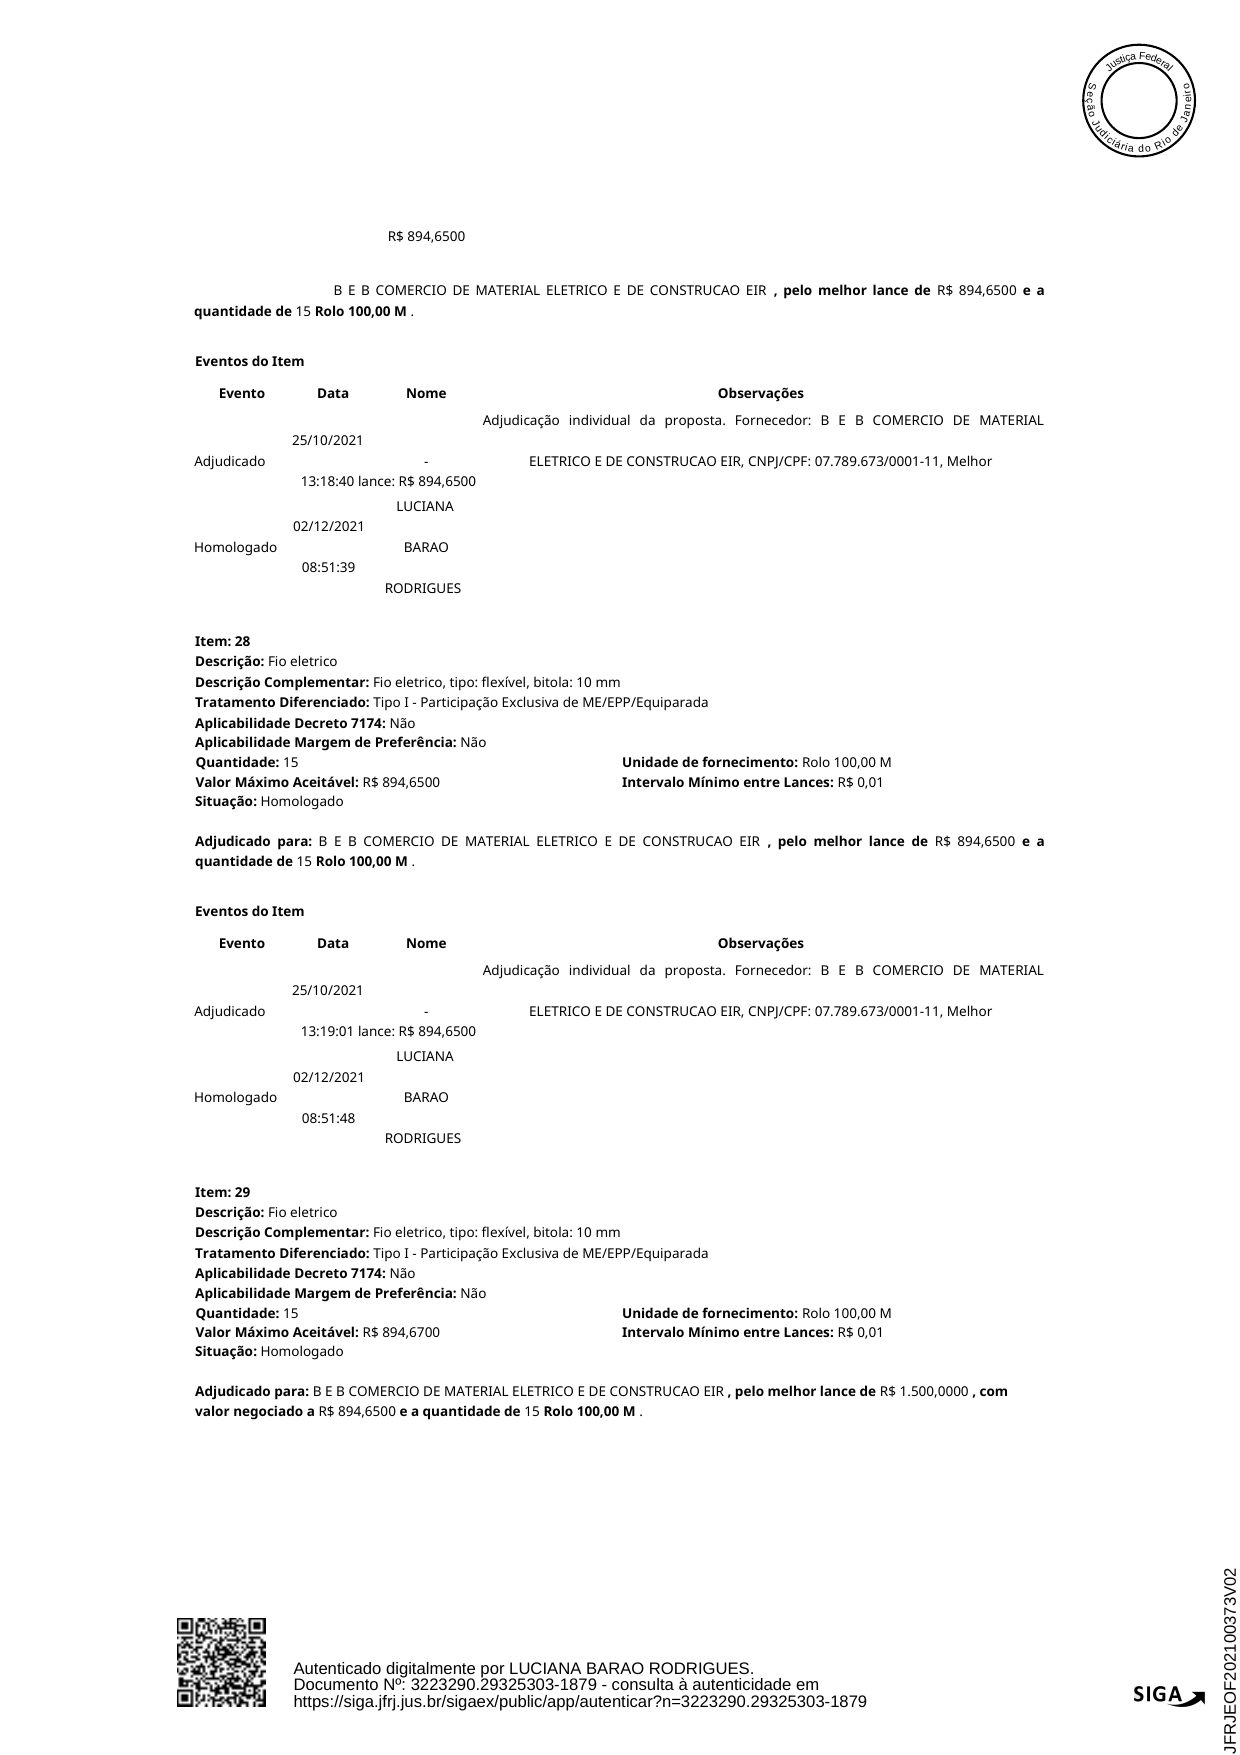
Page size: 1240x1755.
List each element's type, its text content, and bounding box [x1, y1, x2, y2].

text R$ 894,6500 [388, 227, 1045, 246]
text Descrição: Fio eletrico [195, 1202, 1045, 1221]
table_cell Valor Máximo Aceitável: R$ 894,6700 [195, 1323, 622, 1342]
text Adjudicado para: B E B COMERCIO DE MATERIAL ELETRICO E DE CONSTRUCAO EIR , pelo melhor lance de R$ 894,6500 e a quantidade de 15 Rolo 100,00 M . [195, 832, 1045, 870]
text Eventos do Item [195, 902, 1045, 920]
text Item: 28 [195, 632, 1045, 651]
text Adjudicação individual da proposta. Fornecedor: B E B COMERCIO DE MATERIAL 25/10/2021 [292, 961, 1045, 1000]
text Tratamento Diferenciado: Tipo I - Participação Exclusiva de ME/EPP/Equiparada [195, 693, 1045, 712]
text Adjudicado para: B E B COMERCIO DE MATERIAL ELETRICO E DE CONSTRUCAO EIR , pelo melhor lance de R$ 1.500,0000 , com valor negociado a R$ 894,6500 e a quantidade de 15 Rolo 100,00 M . [195, 1382, 1045, 1420]
text Adjudicado - ELETRICO E DE CONSTRUCAO EIR, CNPJ/CPF: 07.789.673/0001-11, Melhor [194, 451, 1045, 470]
text Adjudicação individual da proposta. Fornecedor: B E B COMERCIO DE MATERIAL 25/10/2021 [292, 411, 1045, 449]
text Item: 29 [195, 1183, 1045, 1201]
text Descrição Complementar: Fio eletrico, tipo: flexível, bitola: 10 mm [195, 673, 1045, 691]
text Aplicabilidade Decreto 7174: Não [195, 714, 1045, 732]
text Homologado BARAO [194, 538, 1045, 556]
text Situação: Homologado [195, 792, 1045, 810]
text Situação: Homologado [195, 1342, 1045, 1361]
text Aplicabilidade Margem de Preferência: Não [195, 733, 1045, 752]
text RODRIGUES [384, 579, 1045, 597]
text Eventos do Item [195, 352, 1045, 370]
text Aplicabilidade Margem de Preferência: Não [195, 1284, 1045, 1302]
text Adjudicado - ELETRICO E DE CONSTRUCAO EIR, CNPJ/CPF: 07.789.673/0001-11, Melhor [194, 1002, 1045, 1020]
table_cell Intervalo Mínimo entre Lances: R$ 0,01 [622, 773, 926, 792]
text B E B COMERCIO DE MATERIAL ELETRICO E DE CONSTRUCAO EIR , pelo melhor lance de R$ 894,6500 e a quantidade de 15 Rolo 100,00 M . [194, 281, 1045, 320]
text 02/12/2021 [293, 517, 1045, 536]
text 13:18:40 lance: R$ 894,6500 [301, 472, 829, 490]
text Descrição: Fio eletrico [195, 652, 1045, 671]
table_cell Intervalo Mínimo entre Lances: R$ 0,01 [622, 1323, 926, 1342]
text Descrição Complementar: Fio eletrico, tipo: flexível, bitola: 10 mm [195, 1223, 1045, 1241]
text 08:51:39 [302, 558, 1045, 577]
text Tratamento Diferenciado: Tipo I - Participação Exclusiva de ME/EPP/Equiparada [195, 1243, 1045, 1262]
table_cell Valor Máximo Aceitável: R$ 894,6500 [195, 773, 622, 792]
text Homologado BARAO [194, 1088, 1045, 1107]
text Evento Data Nome Observações [194, 376, 1045, 404]
text LUCIANA [396, 1047, 1045, 1066]
text RODRIGUES [384, 1129, 1045, 1148]
text LUCIANA [396, 497, 1045, 515]
table_header Quantidade: 15 [195, 753, 622, 772]
text Aplicabilidade Decreto 7174: Não [195, 1264, 1045, 1282]
text 08:51:48 [302, 1109, 1045, 1127]
text Evento Data Nome Observações [194, 927, 1045, 954]
table_header Unidade de fornecimento: Rolo 100,00 M [622, 753, 926, 772]
text 02/12/2021 [293, 1068, 1045, 1086]
table_header Unidade de fornecimento: Rolo 100,00 M [622, 1304, 926, 1323]
text 13:19:01 lance: R$ 894,6500 [301, 1022, 829, 1041]
table_header Quantidade: 15 [195, 1304, 622, 1323]
